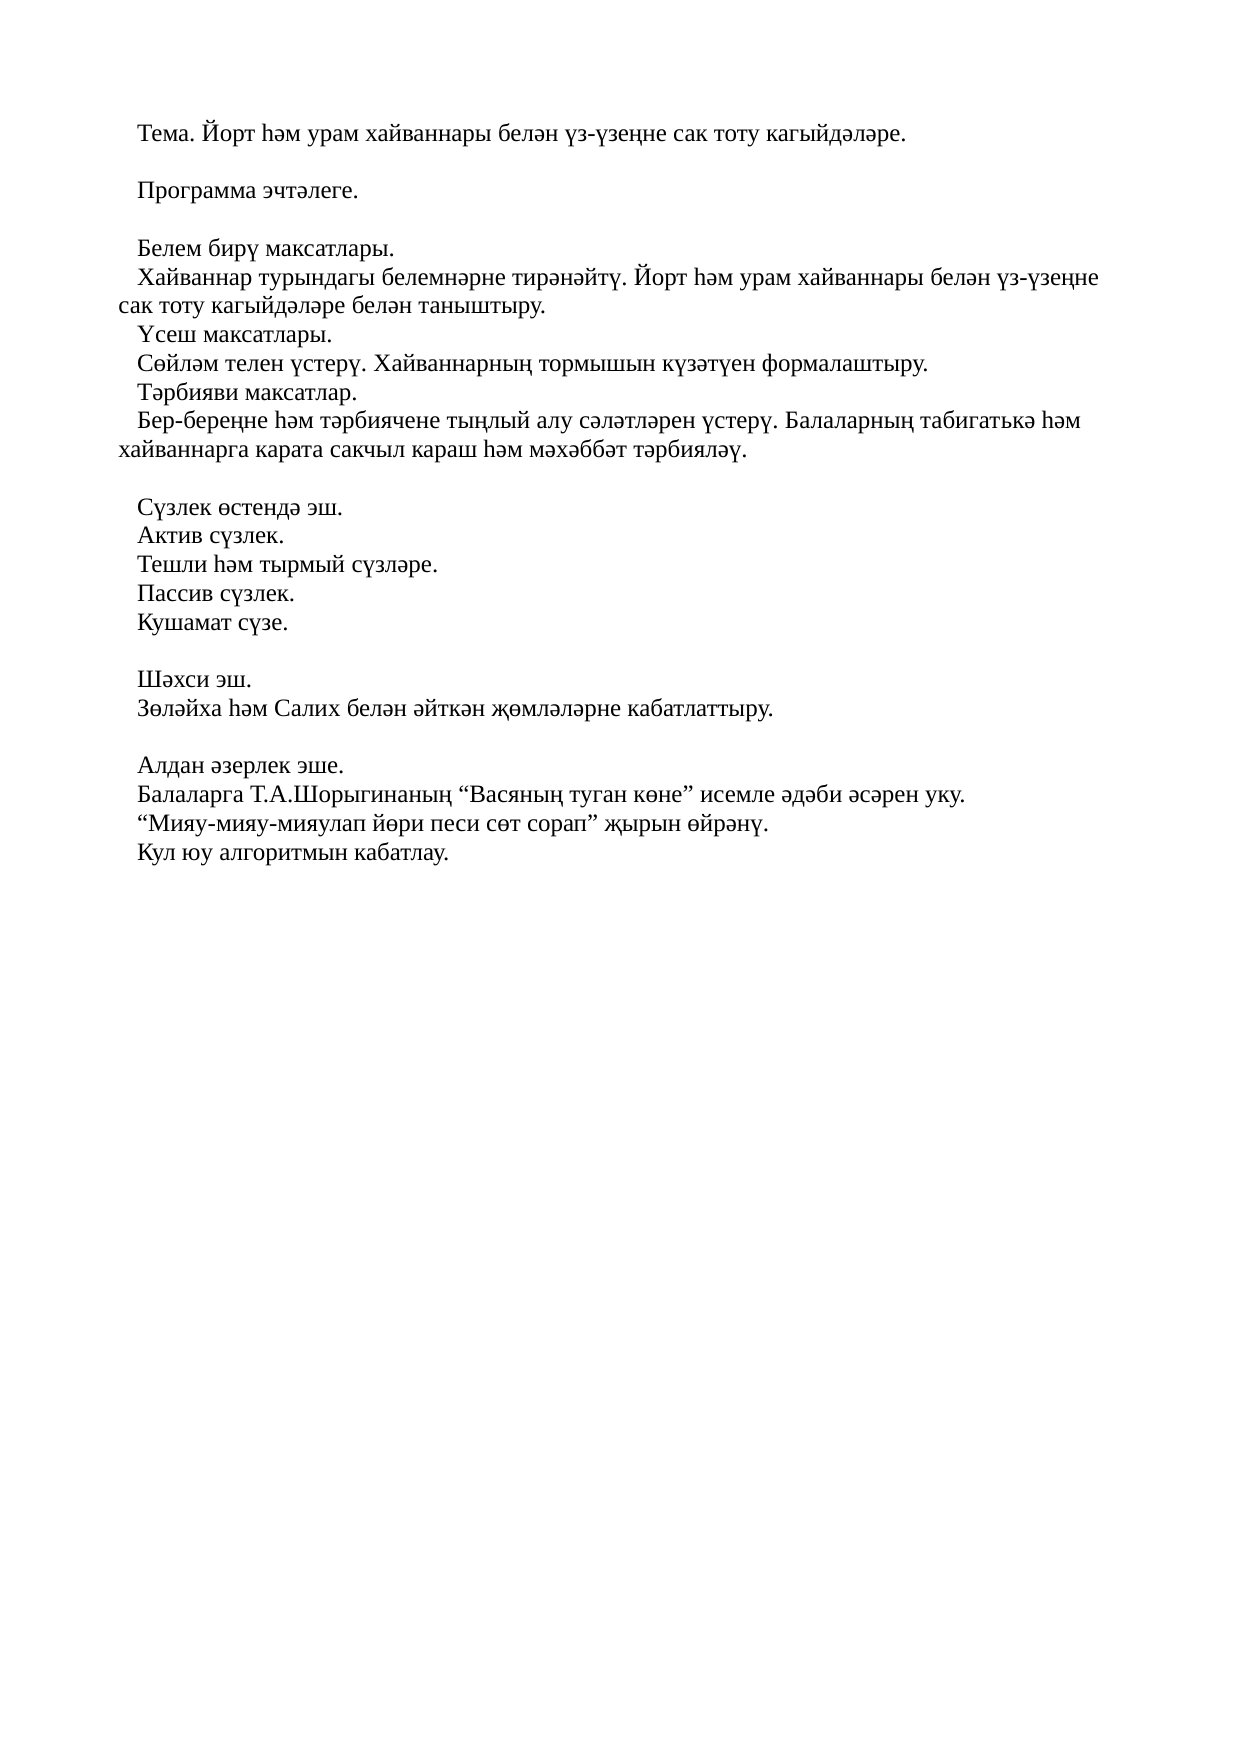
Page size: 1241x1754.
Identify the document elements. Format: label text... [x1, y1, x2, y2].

text Балаларга Т.А.Шорыгинаның “Васяның туган көне” исемле әдәби әсәрен уку. [118, 779, 1122, 808]
text Кушамат сүзе. [118, 607, 1122, 636]
text Тешли һәм тырмый сүзләре. [118, 549, 1122, 578]
text Шәхси эш. [118, 664, 1122, 693]
text Бер-береңне hәм тәрбиячене тыңлый алу сәләтләрен үстерү. Балаларның табигатькә hәм хайваннарга карата сакчыл караш һәм мәхәббәт тәрбияләү. [118, 406, 1122, 463]
text Сүзлек өстендә эш. [118, 492, 1122, 521]
text Үсеш максатлары. [118, 319, 1122, 348]
text Алдан әзерлек эше. [118, 751, 1122, 779]
text Белем бирү максатлары. [118, 233, 1122, 262]
text Хайваннар турындагы белемнәрне тирәнәйтү. Йорт hәм урам хайваннары белән үз-үзеңне сак тоту кагыйдәләре белән таныштыру. [118, 262, 1122, 319]
text Актив сүзлек. [118, 521, 1122, 549]
text Пассив сүзлек. [118, 578, 1122, 607]
text “Мияу-мияу-мияулап йөри песи сөт сорап” җырын өйрәнү. [118, 808, 1122, 837]
text Кул юу алгоритмын кабатлау. [118, 837, 1122, 866]
text Зөләйха һәм Салих белән әйткән җөмләләрне кабатлаттыру. [118, 693, 1122, 722]
text Тема. Йорт hәм урам хайваннары белән үз-үзеңне сак тоту кагыйдәләре. [118, 118, 1122, 147]
text Тәрбияви максатлар. [118, 377, 1122, 406]
text Программа эчтәлеге. [118, 176, 1122, 204]
text Сөйләм телен үстерү. Хайваннарның тормышын күзәтүен формалаштыру. [118, 348, 1122, 377]
